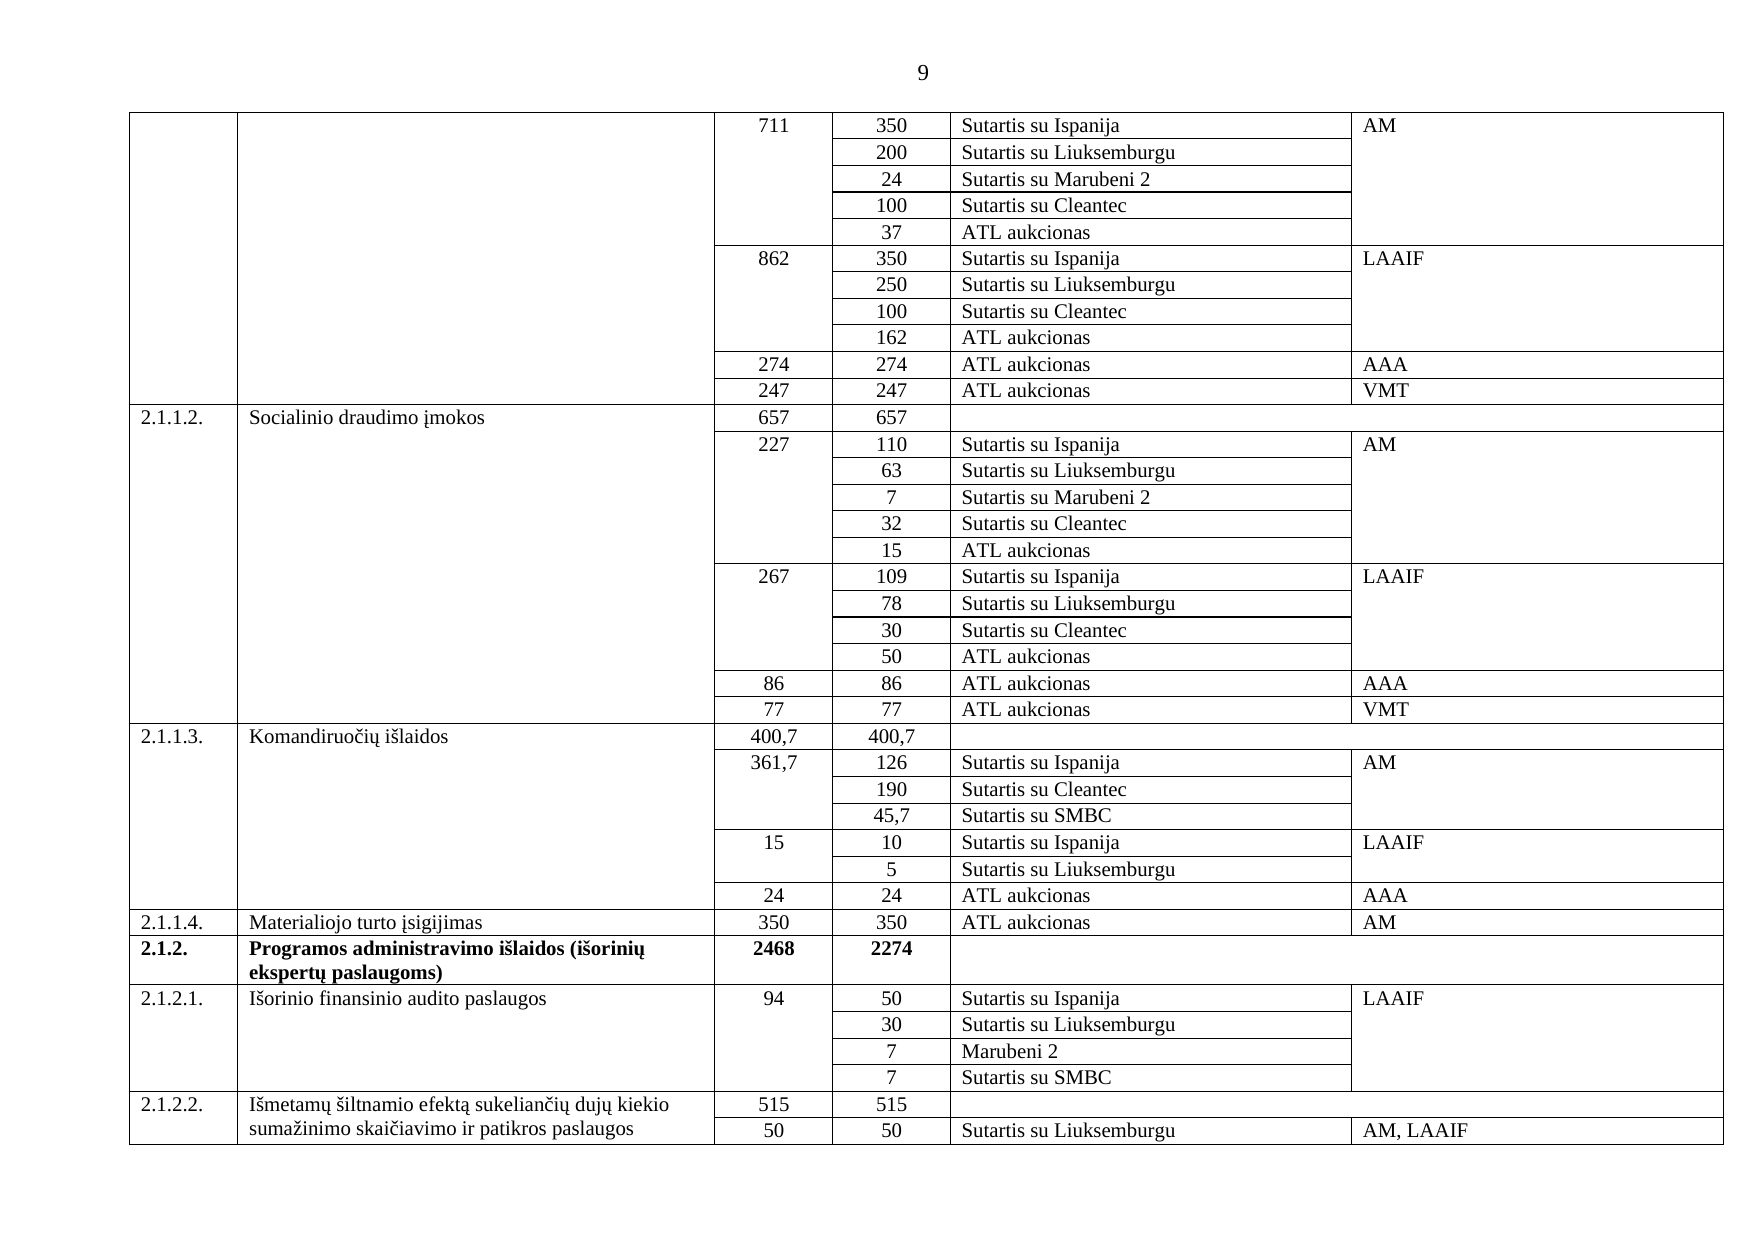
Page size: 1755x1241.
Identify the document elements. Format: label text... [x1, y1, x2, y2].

table_cell ATL aukcionas [951, 883, 1351, 909]
table_cell 15 [833, 538, 950, 563]
table_cell [1724, 1064, 1754, 1091]
table_cell Sutartis su Cleantec [951, 777, 1351, 802]
table_cell 77 [715, 697, 832, 723]
table_cell 267 [715, 564, 832, 669]
table_cell [1724, 749, 1754, 776]
table_cell [1724, 882, 1754, 909]
table_cell 274 [833, 352, 950, 377]
table_cell Sutartis su Ispanija [951, 246, 1351, 271]
table_cell Išmetamų šiltnamio efektą sukeliančių dujų kiekio sumažinimo skaičiavimo ir patikros paslaugos [238, 1092, 714, 1144]
table_cell 190 [833, 777, 950, 802]
table_cell AAA [1352, 671, 1723, 696]
table_cell 100 [833, 299, 950, 324]
table_cell Sutartis su Ispanija [951, 750, 1351, 776]
table_cell 2.1.1.2. [130, 405, 237, 723]
table_cell 227 [715, 432, 832, 563]
table_cell [1724, 803, 1754, 829]
table_cell Sutartis su Liuksemburgu [951, 591, 1351, 616]
table_cell LAAIF [1352, 246, 1723, 351]
table_cell [1724, 431, 1754, 457]
table_cell ATL aukcionas [951, 644, 1351, 669]
table_cell LAAIF [1352, 830, 1723, 882]
table_cell [1724, 776, 1754, 802]
table_cell ATL aukcionas [951, 219, 1351, 244]
table_cell 45,7 [833, 804, 950, 829]
table_cell [951, 724, 1723, 749]
table_cell AM [1352, 910, 1723, 935]
table_cell ATL aukcionas [951, 379, 1351, 404]
table_cell LAAIF [1352, 564, 1723, 669]
table_cell [951, 936, 1723, 984]
table_cell AM [1352, 113, 1723, 244]
table_cell [1724, 484, 1754, 510]
table_cell 162 [833, 325, 950, 351]
table_cell Sutartis su Marubeni 2 [951, 485, 1351, 510]
table_cell 78 [833, 591, 950, 616]
table_cell 50 [833, 1118, 950, 1144]
table_cell Sutartis su Ispanija [951, 432, 1351, 457]
table_cell [1724, 856, 1754, 882]
table_cell 5 [833, 857, 950, 882]
table_cell 350 [833, 113, 950, 138]
table_cell Sutartis su Ispanija [951, 830, 1351, 856]
table_cell Komandiruočių išlaidos [238, 724, 714, 909]
table_cell Sutartis su Liuksemburgu [951, 458, 1351, 484]
table_cell [1724, 537, 1754, 563]
table_cell [238, 113, 714, 404]
table_cell ATL aukcionas [951, 538, 1351, 563]
table_cell [1724, 138, 1754, 165]
table_cell ATL aukcionas [951, 910, 1351, 935]
table_cell ATL aukcionas [951, 697, 1351, 723]
table_cell 126 [833, 750, 950, 776]
table_cell Sutartis su Cleantec [951, 299, 1351, 324]
table_cell Sutartis su Liuksemburgu [951, 857, 1351, 882]
table_cell 37 [833, 219, 950, 244]
table_cell Marubeni 2 [951, 1039, 1351, 1064]
table_cell 2468 [715, 936, 832, 984]
table_cell [1724, 935, 1754, 984]
table_cell Sutartis su Liuksemburgu [951, 1012, 1351, 1037]
table_cell Sutartis su Cleantec [951, 193, 1351, 218]
table_cell 400,7 [715, 724, 832, 749]
table_cell AM [1352, 432, 1723, 563]
table_cell 50 [833, 985, 950, 1011]
table_cell 711 [715, 113, 832, 244]
table_cell 50 [715, 1118, 832, 1144]
table_cell [1724, 457, 1754, 484]
table_cell [1724, 643, 1754, 669]
table_cell 361,7 [715, 750, 832, 829]
table_cell [1724, 1117, 1754, 1144]
table_cell 274 [715, 352, 832, 377]
table_cell Sutartis su SMBC [951, 1065, 1351, 1091]
table_cell [1724, 404, 1754, 431]
table_cell 86 [715, 671, 832, 696]
table_cell 24 [715, 883, 832, 909]
table_cell [1724, 616, 1754, 643]
table_cell 77 [833, 697, 950, 723]
table_cell 94 [715, 985, 832, 1091]
table_cell 200 [833, 139, 950, 165]
table_cell VMT [1352, 379, 1723, 404]
table_cell [951, 1092, 1723, 1117]
table_cell [1724, 218, 1754, 244]
table_cell Materialiojo turto įsigijimas [238, 910, 714, 935]
table_cell 7 [833, 485, 950, 510]
table_cell ATL aukcionas [951, 671, 1351, 696]
table_cell Sutartis su Liuksemburgu [951, 139, 1351, 165]
table_cell [1724, 112, 1754, 138]
table_cell [1724, 590, 1754, 616]
table_cell 350 [833, 910, 950, 935]
table_cell AM, LAAIF [1352, 1118, 1723, 1144]
table_cell Išorinio finansinio audito paslaugos [238, 985, 714, 1091]
table_cell [1724, 829, 1754, 856]
table_cell AAA [1352, 883, 1723, 909]
table_cell 862 [715, 246, 832, 351]
table_cell 32 [833, 511, 950, 537]
table_cell [1724, 510, 1754, 537]
table_cell 7 [833, 1039, 950, 1064]
table_cell 63 [833, 458, 950, 484]
table_cell 2274 [833, 936, 950, 984]
table_cell 100 [833, 193, 950, 218]
table_cell [1724, 563, 1754, 590]
table_cell 109 [833, 564, 950, 590]
table_cell Sutartis su Cleantec [951, 618, 1351, 643]
table_cell [1724, 723, 1754, 749]
table_cell 657 [715, 405, 832, 431]
table_cell Sutartis su Ispanija [951, 564, 1351, 590]
table_cell 24 [833, 166, 950, 191]
table_cell Sutartis su Liuksemburgu [951, 1118, 1351, 1144]
table_cell Programos administravimo išlaidos (išorinių ekspertų paslaugoms) [238, 936, 714, 984]
table_cell 400,7 [833, 724, 950, 749]
table_cell 2.1.2.2. [130, 1092, 237, 1144]
table_cell [1724, 378, 1754, 404]
table_cell 657 [833, 405, 950, 431]
table_cell 24 [833, 883, 950, 909]
table_cell ATL aukcionas [951, 325, 1351, 351]
table_cell 2.1.1.4. [130, 910, 237, 935]
table_cell Sutartis su Liuksemburgu [951, 272, 1351, 298]
table_cell [1724, 351, 1754, 377]
table_cell 2.1.2. [130, 936, 237, 984]
table_cell [130, 113, 237, 404]
table_cell [1724, 271, 1754, 298]
table_cell Sutartis su Cleantec [951, 511, 1351, 537]
table_cell 50 [833, 644, 950, 669]
table_cell [1724, 298, 1754, 324]
table_cell 350 [833, 246, 950, 271]
table_cell AAA [1352, 352, 1723, 377]
table_cell 110 [833, 432, 950, 457]
table_cell [1724, 1038, 1754, 1064]
table_cell 10 [833, 830, 950, 856]
table_cell Sutartis su Marubeni 2 [951, 166, 1351, 191]
table_cell 15 [715, 830, 832, 882]
table_cell [1724, 165, 1754, 191]
table_cell [1724, 245, 1754, 271]
table_cell VMT [1352, 697, 1723, 723]
table_cell [1724, 1091, 1754, 1117]
table_cell [1724, 1011, 1754, 1037]
table_cell [1724, 909, 1754, 935]
table_cell 515 [833, 1092, 950, 1117]
table_cell 2.1.1.3. [130, 724, 237, 909]
table_cell 250 [833, 272, 950, 298]
table_cell Sutartis su SMBC [951, 804, 1351, 829]
table_cell LAAIF [1352, 985, 1723, 1091]
table_cell Sutartis su Ispanija [951, 113, 1351, 138]
table_cell [1724, 191, 1754, 218]
table_cell [1724, 324, 1754, 351]
table_cell 30 [833, 1012, 950, 1037]
table_cell 247 [833, 379, 950, 404]
table_cell [1724, 984, 1754, 1011]
table_cell 30 [833, 618, 950, 643]
table_cell 86 [833, 671, 950, 696]
table_cell AM [1352, 750, 1723, 829]
table_cell ATL aukcionas [951, 352, 1351, 377]
table_cell 247 [715, 379, 832, 404]
table_cell [951, 405, 1723, 431]
table_cell Sutartis su Ispanija [951, 985, 1351, 1011]
table_cell [1724, 670, 1754, 696]
table_cell 515 [715, 1092, 832, 1117]
table_cell 2.1.2.1. [130, 985, 237, 1091]
table_cell [1724, 696, 1754, 723]
table_cell Socialinio draudimo įmokos [238, 405, 714, 723]
table_cell 350 [715, 910, 832, 935]
table_cell 7 [833, 1065, 950, 1091]
